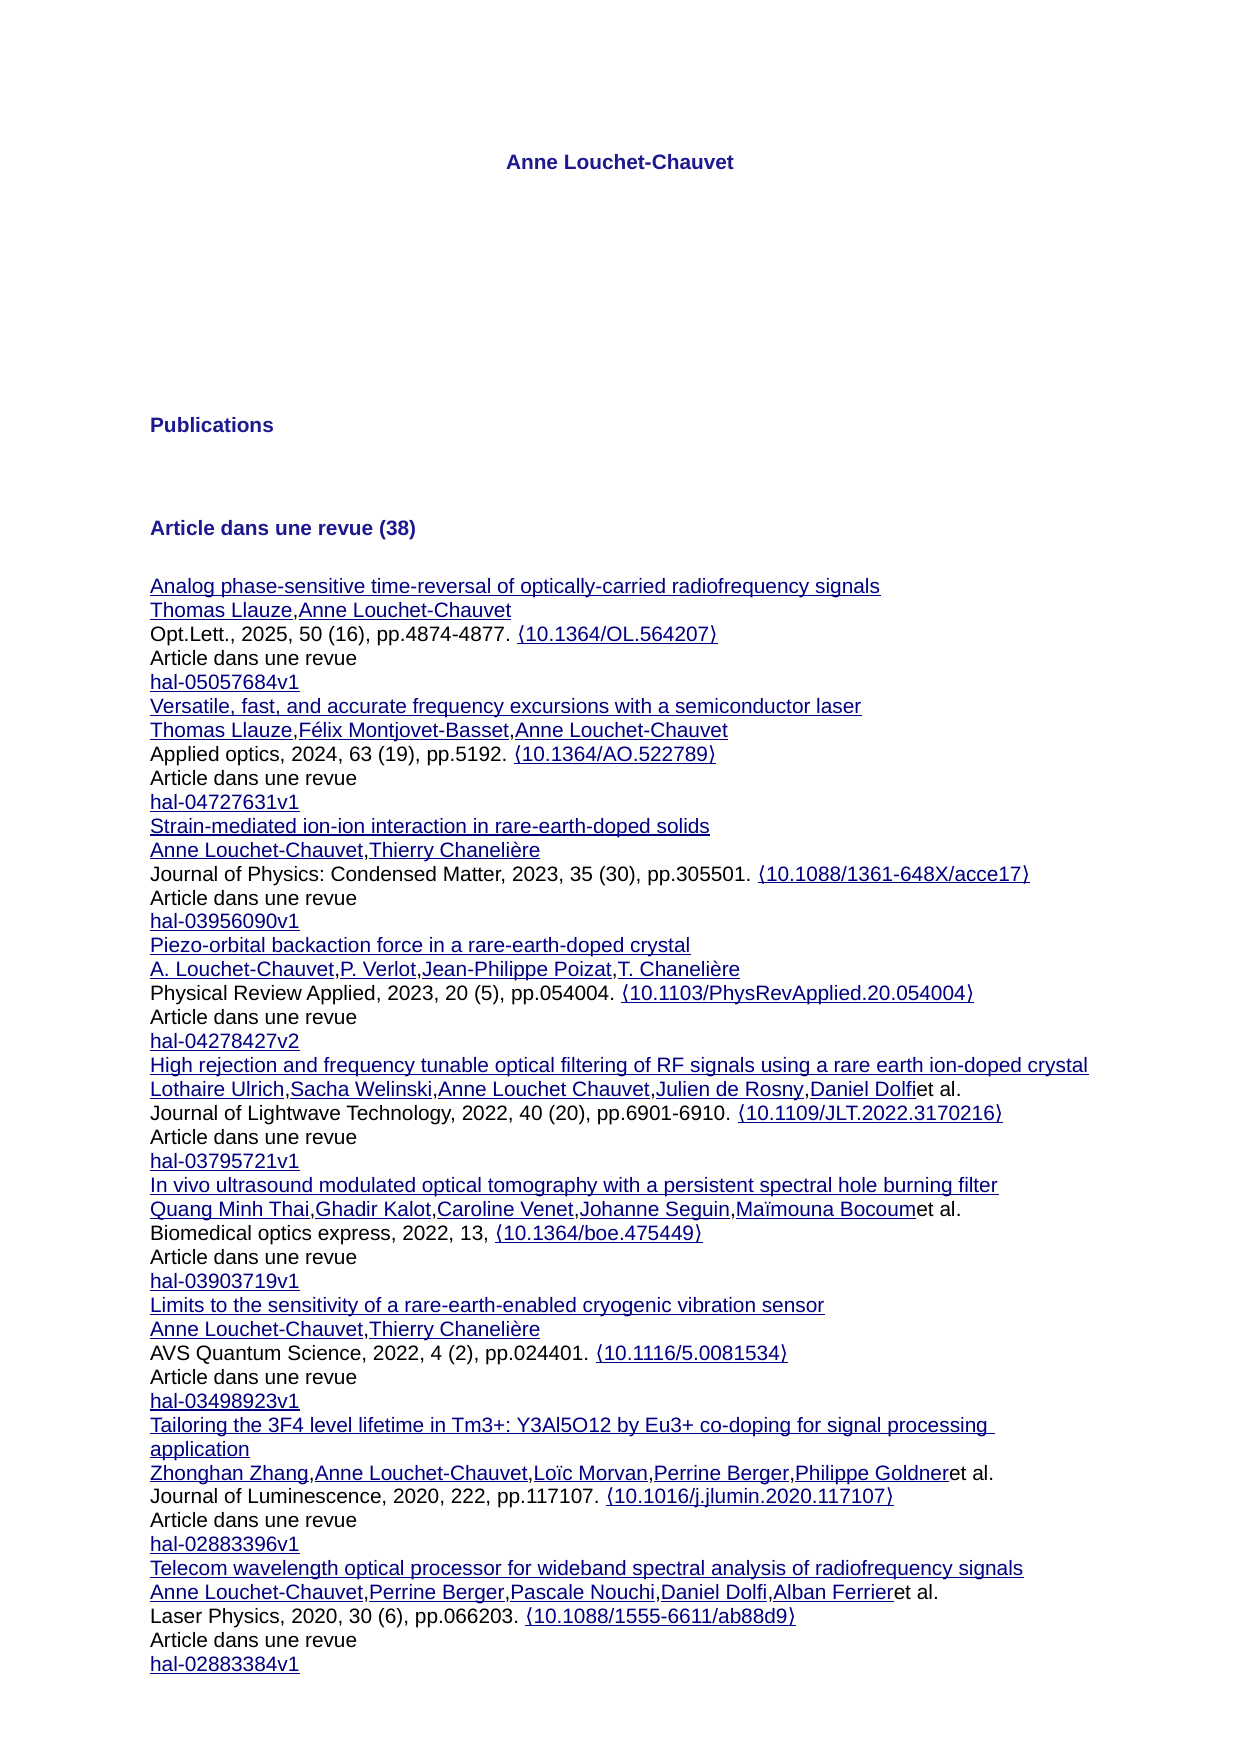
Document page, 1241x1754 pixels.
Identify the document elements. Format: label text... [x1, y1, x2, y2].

table_cell Telecom wavelength optical processor for wideband spectral analysis of radiofrequency signals Anne Louchet-Chauvet,Perrine Berger,Pascale Nouchi,Daniel Dolfi,Alban Ferrieret al. Laser Physics, 2020, 30 (6), pp.066203. ⟨10.1088/1555-6611/ab88d9⟩ Article dans une revue hal-02883384v1 [150, 1556, 1090, 1676]
table_header Analog phase-sensitive time-reversal of optically-carried radiofrequency signals Thomas Llauze,Anne Louchet-Chauvet Opt.Lett., 2025, 50 (16), pp.4874-4877. ⟨10.1364/OL.564207⟩ Article dans une revue hal-05057684v1 [150, 574, 1090, 694]
table_cell In vivo ultrasound modulated optical tomography with a persistent spectral hole burning filter Quang Minh Thai,Ghadir Kalot,Caroline Venet,Johanne Seguin,Maïmouna Bocoumet al. Biomedical optics express, 2022, 13, ⟨10.1364/boe.475449⟩ Article dans une revue hal-03903719v1 [150, 1173, 1090, 1293]
table_cell High rejection and frequency tunable optical filtering of RF signals using a rare earth ion-doped crystal Lothaire Ulrich,Sacha Welinski,Anne Louchet Chauvet,Julien de Rosny,Daniel Dolfiet al. Journal of Lightwave Technology, 2022, 40 (20), pp.6901-6910. ⟨10.1109/JLT.2022.3170216⟩ Article dans une revue hal-03795721v1 [150, 1053, 1090, 1173]
table_cell Versatile, fast, and accurate frequency excursions with a semiconductor laser Thomas Llauze,Félix Montjovet-Basset,Anne Louchet-Chauvet Applied optics, 2024, 63 (19), pp.5192. ⟨10.1364/AO.522789⟩ Article dans une revue hal-04727631v1 [150, 694, 1090, 813]
table_cell Piezo-orbital backaction force in a rare-earth-doped crystal A. Louchet-Chauvet,P. Verlot,Jean-Philippe Poizat,T. Chanelière Physical Review Applied, 2023, 20 (5), pp.054004. ⟨10.1103/PhysRevApplied.20.054004⟩ Article dans une revue hal-04278427v2 [150, 933, 1090, 1053]
subtitle Anne Louchet-Chauvet [150, 150, 1090, 174]
subtitle Article dans une revue (38) [150, 516, 1090, 539]
table_cell Strain-mediated ion-ion interaction in rare-earth-doped solids Anne Louchet-Chauvet,Thierry Chanelière Journal of Physics: Condensed Matter, 2023, 35 (30), pp.305501. ⟨10.1088/1361-648X/acce17⟩ Article dans une revue hal-03956090v1 [150, 814, 1090, 933]
table_cell Limits to the sensitivity of a rare-earth-enabled cryogenic vibration sensor Anne Louchet-Chauvet,Thierry Chanelière AVS Quantum Science, 2022, 4 (2), pp.024401. ⟨10.1116/5.0081534⟩ Article dans une revue hal-03498923v1 [150, 1293, 1090, 1412]
subtitle Publications [150, 412, 1090, 436]
table_cell Tailoring the 3F4 level lifetime in Tm3+: Y3Al5O12 by Eu3+ co-doping for signal processing application Zhonghan Zhang,Anne Louchet-Chauvet,Loïc Morvan,Perrine Berger,Philippe Goldneret al. Journal of Luminescence, 2020, 222, pp.117107. ⟨10.1016/j.jlumin.2020.117107⟩ Article dans une revue hal-02883396v1 [150, 1413, 1090, 1556]
